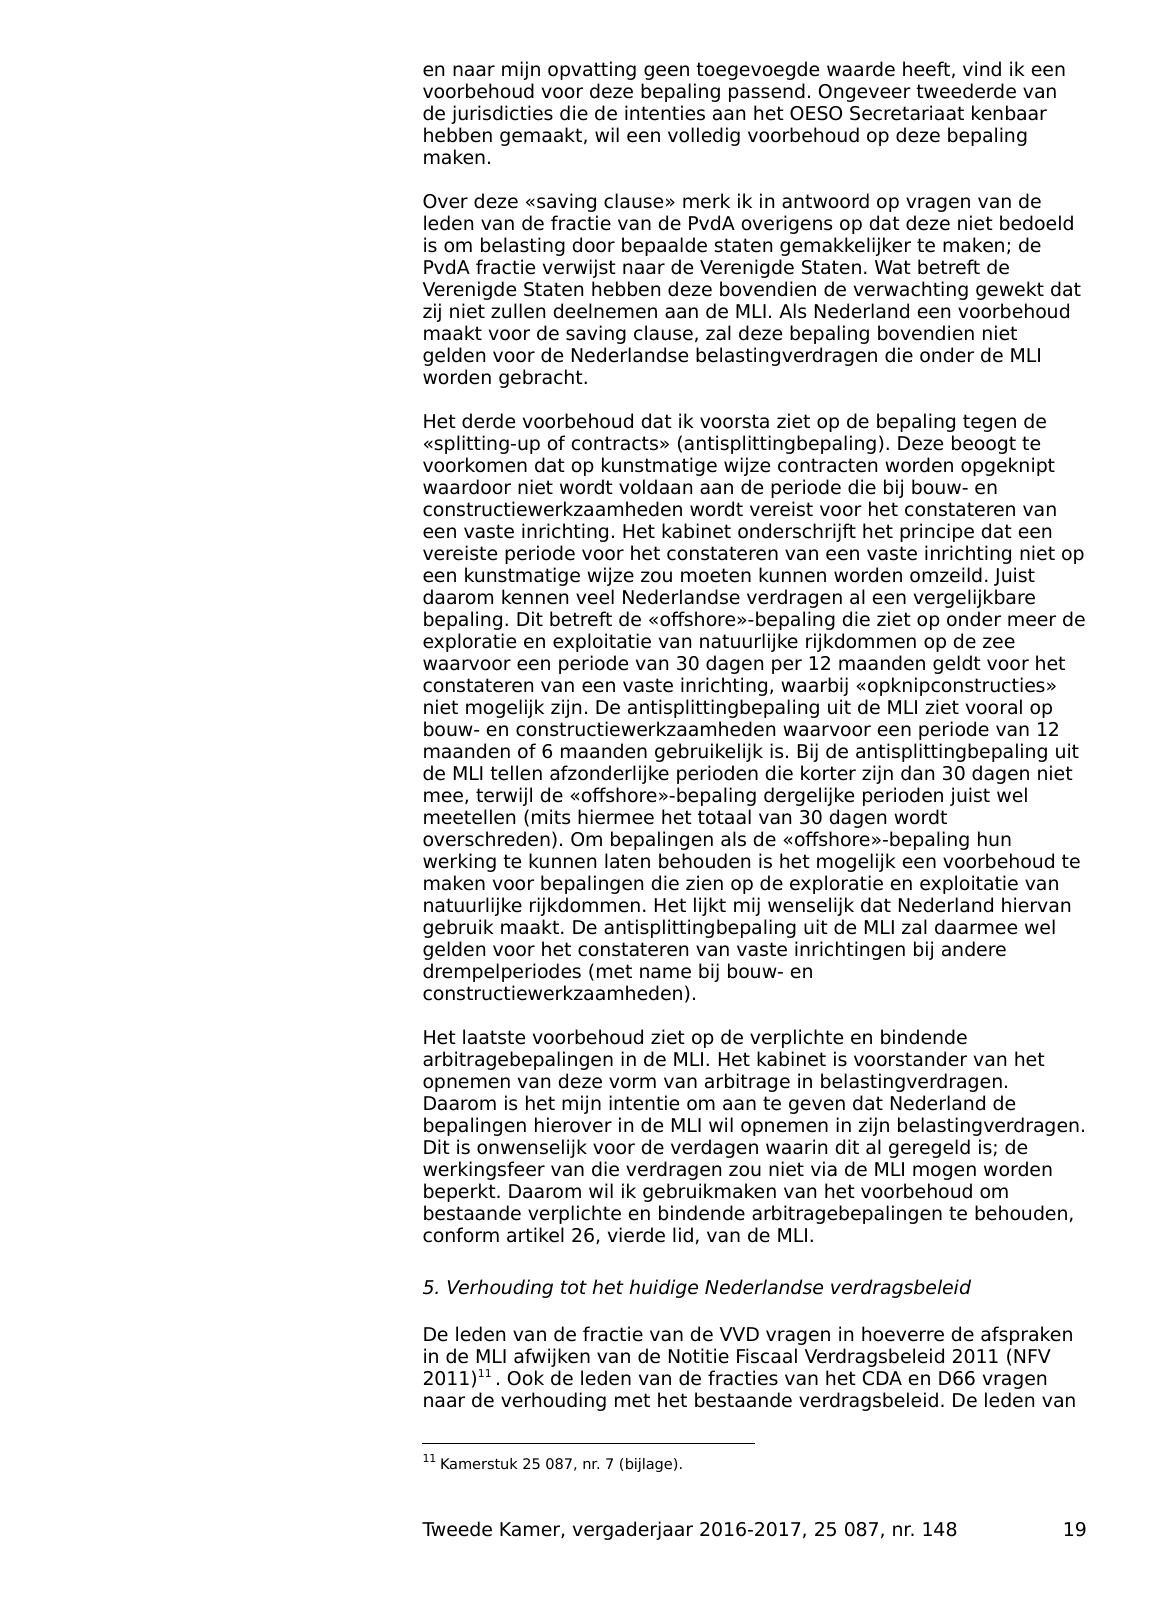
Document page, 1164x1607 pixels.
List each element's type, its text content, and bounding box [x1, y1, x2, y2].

text en naar mijn opvatting geen toegevoegde waarde heeft, vind ik een voorbehoud voor deze bepaling passend. Ongeveer tweederde van de jurisdicties die de intenties aan het OESO Secretariaat kenbaar hebben gemaakt, wil een volledig voorbehoud op deze bepaling maken. [422, 59, 1087, 169]
text Het derde voorbehoud dat ik voorsta ziet op de bepaling tegen de «splitting-up of contracts» (antisplittingbepaling). Deze beoogt te voorkomen dat op kunstmatige wijze contracten worden opgeknipt waardoor niet wordt voldaan aan de periode die bij bouw- en constructiewerkzaamheden wordt vereist voor het constateren van een vaste inrichting. Het kabinet onderschrijft het principe dat een vereiste periode voor het constateren van een vaste inrichting niet op een kunstmatige wijze zou moeten kunnen worden omzeild. Juist daarom kennen veel Nederlandse verdragen al een vergelijkbare bepaling. Dit betreft de «offshore»-bepaling die ziet op onder meer de exploratie en exploitatie van natuurlijke rijkdommen op de zee waarvoor een periode van 30 dagen per 12 maanden geldt voor het constateren van een vaste inrichting, waarbij «opknipconstructies» niet mogelijk zijn. De antisplittingbepaling uit de MLI ziet vooral op bouw- en constructiewerkzaamheden waarvoor een periode van 12 maanden of 6 maanden gebruikelijk is. Bij de antisplittingbepaling uit de MLI tellen afzonderlijke perioden die korter zijn dan 30 dagen niet mee, terwijl de «offshore»-bepaling dergelijke perioden juist wel meetellen (mits hiermee het totaal van 30 dagen wordt overschreden). Om bepalingen als de «offshore»-bepaling hun werking te kunnen laten behouden is het mogelijk een voorbehoud te maken voor bepalingen die zien op de exploratie en exploitatie van natuurlijke rijkdommen. Het lijkt mij wenselijk dat Nederland hiervan gebruik maakt. De antisplittingbepaling uit de MLI zal daarmee wel gelden voor het constateren van vaste inrichtingen bij andere drempelperiodes (met name bij bouw- en constructiewerkzaamheden). [422, 411, 1087, 1004]
text De leden van de fractie van de VVD vragen in hoeverre de afspraken in de MLI afwijken van de Notitie Fiscaal Verdragsbeleid 2011 (NFV 2011). Ook de leden van de fracties van het CDA en D66 vragen naar de verhouding met het bestaande verdragsbeleid. De leden van [422, 1323, 1087, 1411]
text Het laatste voorbehoud ziet op de verplichte en bindende arbitragebepalingen in de MLI. Het kabinet is voorstander van het opnemen van deze vorm van arbitrage in belastingverdragen. Daarom is het mijn intentie om aan te geven dat Nederland de bepalingen hierover in de MLI wil opnemen in zijn belastingverdragen. Dit is onwenselijk voor de verdagen waarin dit al geregeld is; de werkingsfeer van die verdragen zou niet via de MLI mogen worden beperkt. Daarom wil ik gebruikmaken van het voorbehoud om bestaande verplichte en bindende arbitragebepalingen te behouden, conform artikel 26, vierde lid, van de MLI. [422, 1027, 1087, 1247]
text Kamerstuk 25 087, nr. 7 (bijlage). [422, 1452, 1087, 1474]
text Over deze «saving clause» merk ik in antwoord op vragen van de leden van de fractie van de PvdA overigens op dat deze niet bedoeld is om belasting door bepaalde staten gemakkelijker te maken; de PvdA fractie verwijst naar de Verenigde Staten. Wat betreft de Verenigde Staten hebben deze bovendien de verwachting gewekt dat zij niet zullen deelnemen aan de MLI. Als Nederland een voorbehoud maakt voor de saving clause, zal deze bepaling bovendien niet gelden voor de Nederlandse belastingverdragen die onder de MLI worden gebracht. [422, 191, 1087, 389]
subtitle 5. Verhouding tot het huidige Nederlandse verdragsbeleid [422, 1277, 1087, 1298]
